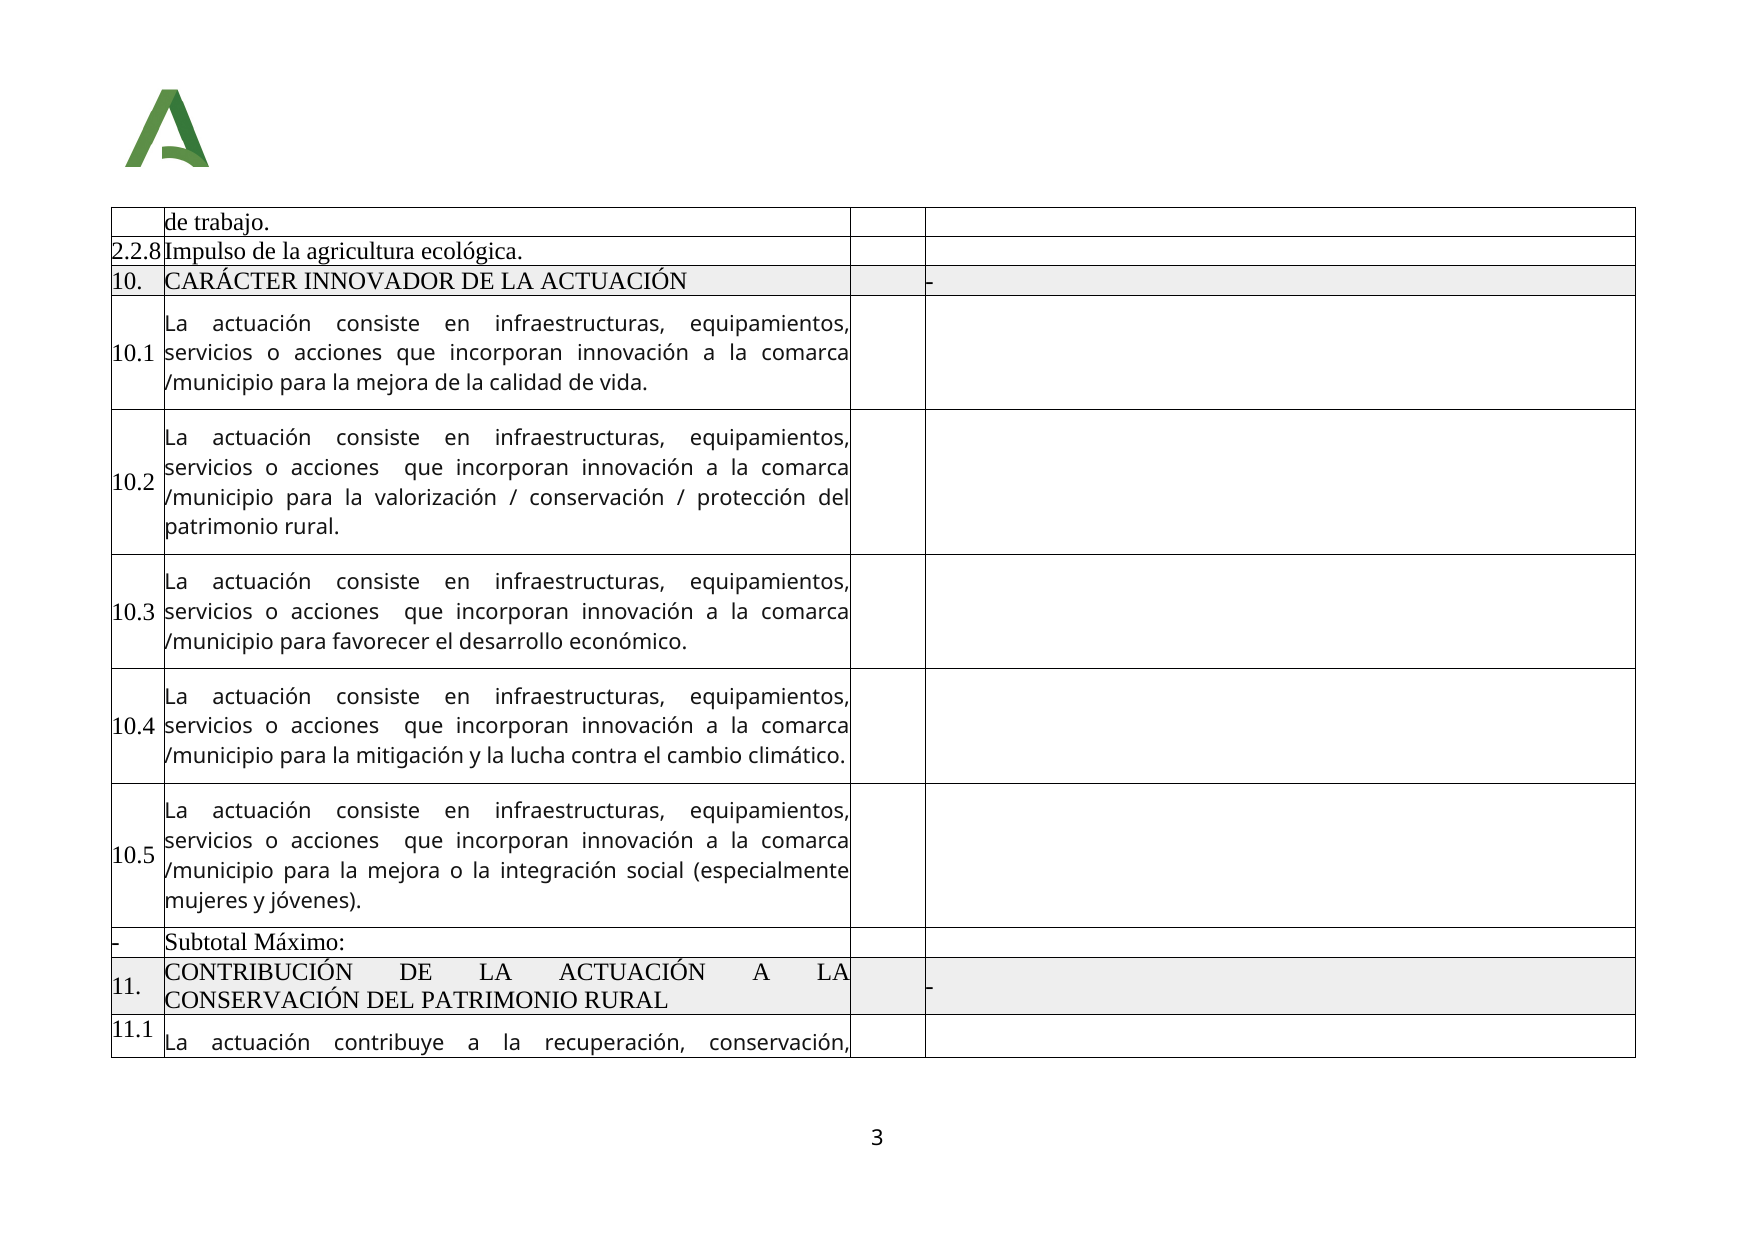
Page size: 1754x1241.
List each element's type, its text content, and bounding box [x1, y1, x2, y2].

table_cell La actuación consiste en infraestructuras, equipamientos, servicios o acciones que incorporan innovación a la comarca /municipio para la mitigación y la lucha contra el cambio climático. [165, 669, 850, 783]
table_cell 10.3 [112, 555, 164, 668]
table_cell [851, 555, 925, 668]
table_cell La actuación consiste en infraestructuras, equipamientos, servicios o acciones que incorporan innovación a la comarca /municipio para la mejora o la integración social (especialmente mujeres y jóvenes). [165, 784, 850, 927]
table_cell 11.1 [112, 1015, 164, 1057]
table_cell [926, 1015, 1635, 1057]
table_cell [926, 928, 1635, 957]
table_cell - [112, 928, 164, 957]
table_cell [851, 1015, 925, 1057]
table_cell 11. [112, 958, 164, 1014]
table_cell [851, 237, 925, 265]
table_cell La actuación contribuye a la recuperación, conservación, [165, 1015, 850, 1057]
table_cell [851, 410, 925, 554]
table_cell [851, 784, 925, 927]
table_cell Subtotal Máximo: [165, 928, 850, 957]
table_cell 10.5 [112, 784, 164, 927]
table_cell [112, 208, 164, 236]
table_cell de trabajo. [165, 208, 850, 236]
table_cell CONTRIBUCIÓN DE LA ACTUACIÓN A LA CONSERVACIÓN DEL PATRIMONIO RURAL [165, 958, 850, 1014]
table_cell 2.2.8 [112, 237, 164, 265]
table_cell [851, 266, 925, 295]
table_cell 10.2 [112, 410, 164, 554]
picture [121, 84, 214, 172]
table_cell [926, 237, 1635, 265]
table_cell 10.4 [112, 669, 164, 783]
table_cell La actuación consiste en infraestructuras, equipamientos, servicios o acciones que incorporan innovación a la comarca /municipio para la valorización / conservación / protección del patrimonio rural. [165, 410, 850, 554]
table_cell [851, 296, 925, 409]
table_cell [926, 296, 1635, 409]
table_cell [851, 669, 925, 783]
table_cell [926, 784, 1635, 927]
table_cell [851, 958, 925, 1014]
table_cell CARÁCTER INNOVADOR DE LA ACTUACIÓN [165, 266, 850, 295]
table_cell [926, 555, 1635, 668]
table_cell La actuación consiste en infraestructuras, equipamientos, servicios o acciones que incorporan innovación a la comarca /municipio para la mejora de la calidad de vida. [165, 296, 850, 409]
table_cell La actuación consiste en infraestructuras, equipamientos, servicios o acciones que incorporan innovación a la comarca /municipio para favorecer el desarrollo económico. [165, 555, 850, 668]
table_cell [926, 208, 1635, 236]
table_cell [851, 208, 925, 236]
table_cell [926, 410, 1635, 554]
table_cell 10. [112, 266, 164, 295]
table_cell - [926, 958, 1635, 1014]
table_cell 10.1 [112, 296, 164, 409]
table_cell Impulso de la agricultura ecológica. [165, 237, 850, 265]
table_cell [851, 928, 925, 957]
table_cell - [926, 266, 1635, 295]
table_cell [926, 669, 1635, 783]
